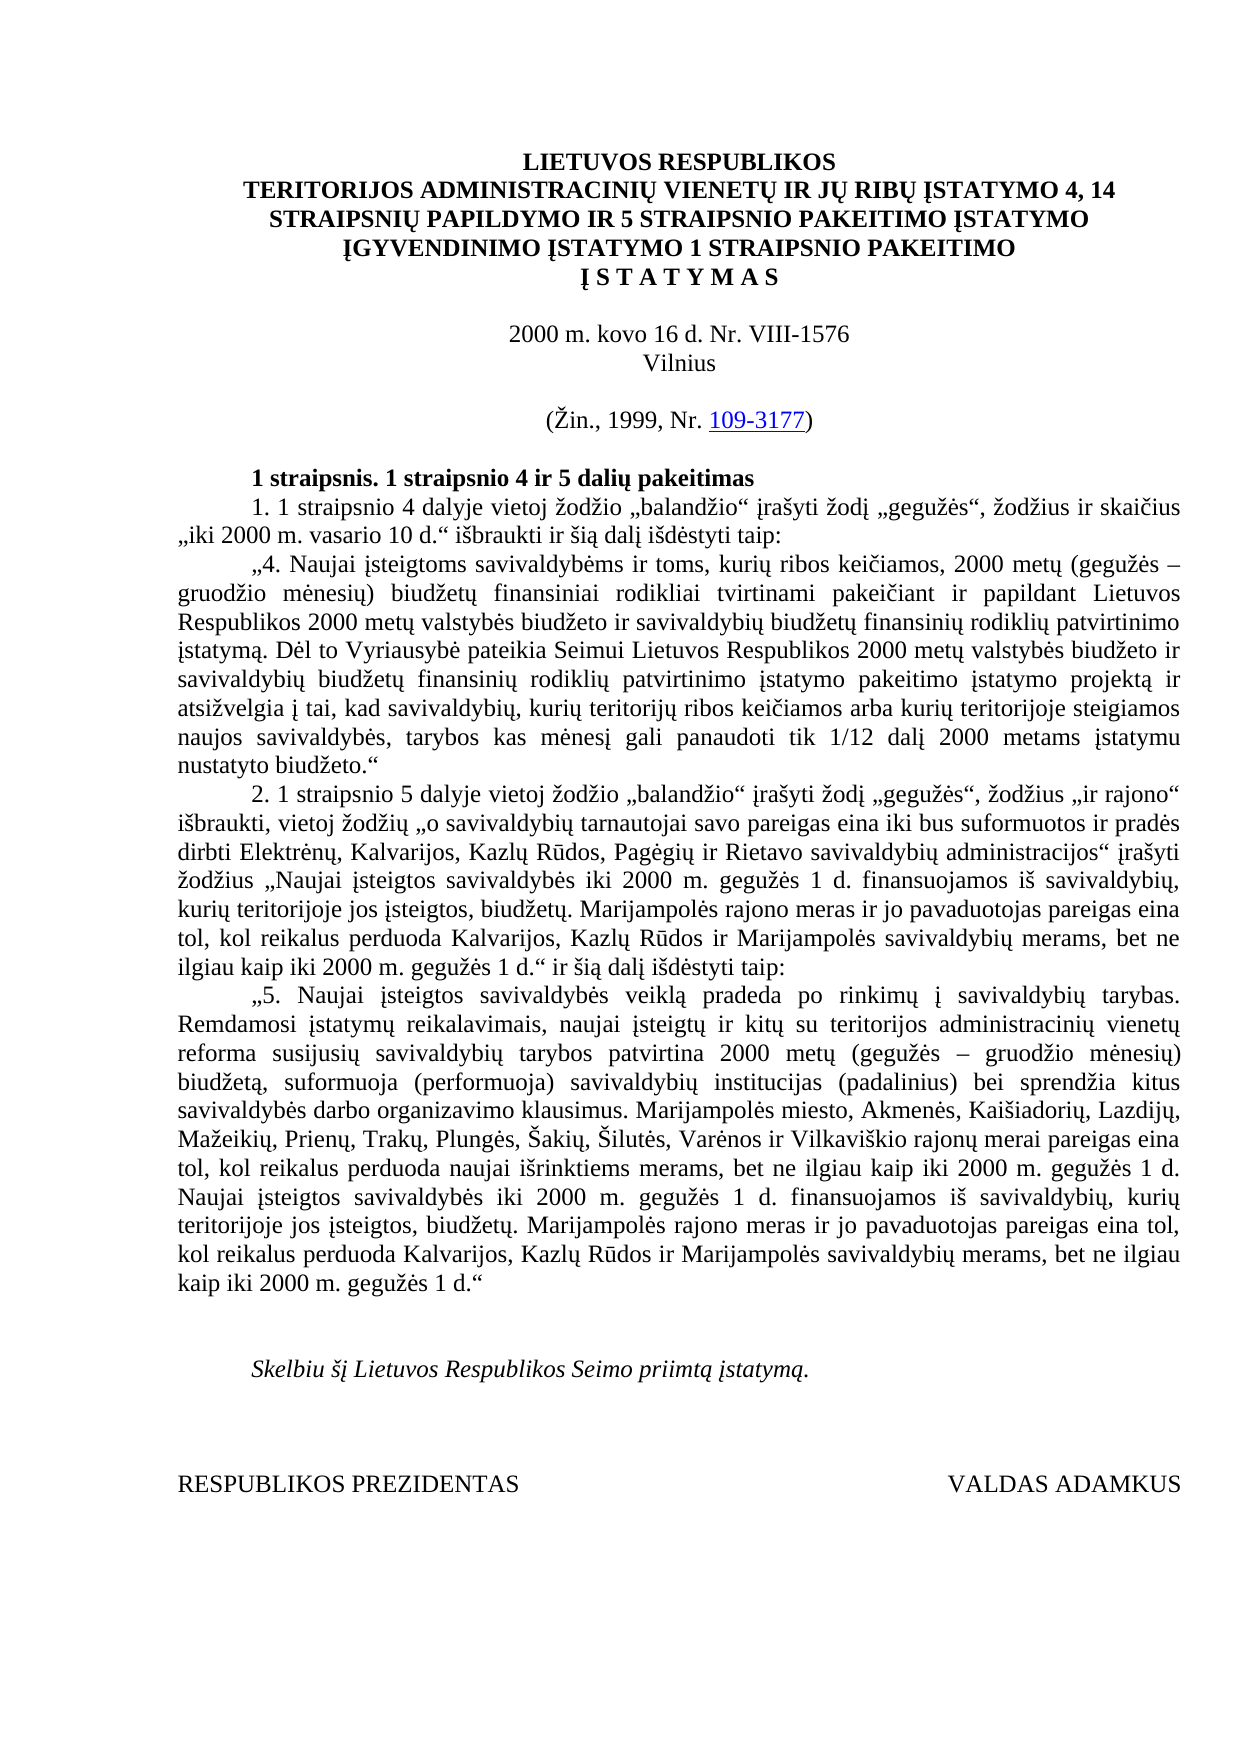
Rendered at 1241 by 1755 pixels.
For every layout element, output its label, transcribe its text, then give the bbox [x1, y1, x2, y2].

text Vilnius [177, 348, 1181, 377]
text Į S T A T Y M A S [177, 262, 1181, 291]
text „4. Naujai įsteigtoms savivaldybėms ir toms, kurių ribos keičiamos, 2000 metų (gegužės – gruodžio mėnesių) biudžetų finansiniai rodikliai tvirtinami pakeičiant ir papildant Lietuvos Respublikos 2000 metų valstybės biudžeto ir savivaldybių biudžetų finansinių rodiklių patvirtinimo įstatymą. Dėl to Vyriausybė pateikia Seimui Lietuvos Respublikos 2000 metų valstybės biudžeto ir savivaldybių biudžetų finansinių rodiklių patvirtinimo įstatymo pakeitimo įstatymo projektą ir atsižvelgia į tai, kad savivaldybių, kurių teritorijų ribos keičiamos arba kurių teritorijoje steigiamos naujos savivaldybės, tarybos kas mėnesį gali panaudoti tik 1/12 dalį 2000 metams įstatymu nustatyto biudžeto.“ [177, 549, 1181, 779]
text 2000 m. kovo 16 d. Nr. VIII-1576 [177, 319, 1181, 348]
text 1 straipsnis. 1 straipsnio 4 ir 5 dalių pakeitimas [177, 463, 1181, 492]
text 1. 1 straipsnio 4 dalyje vietoj žodžio „balandžio“ įrašyti žodį „gegužės“, žodžius ir skaičius „iki 2000 m. vasario 10 d.“ išbraukti ir šią dalį išdėstyti taip: [177, 492, 1181, 549]
text „5. Naujai įsteigtos savivaldybės veiklą pradeda po rinkimų į savivaldybių tarybas. Remdamosi įstatymų reikalavimais, naujai įsteigtų ir kitų su teritorijos administracinių vienetų reforma susijusių savivaldybių tarybos patvirtina 2000 metų (gegužės – gruodžio mėnesių) biudžetą, suformuoja (performuoja) savivaldybių institucijas (padalinius) bei sprendžia kitus savivaldybės darbo organizavimo klausimus. Marijampolės miesto, Akmenės, Kaišiadorių, Lazdijų, Mažeikių, Prienų, Trakų, Plungės, Šakių, Šilutės, Varėnos ir Vilkaviškio rajonų merai pareigas eina tol, kol reikalus perduoda naujai išrinktiems merams, bet ne ilgiau kaip iki 2000 m. gegužės 1 d. Naujai įsteigtos savivaldybės iki 2000 m. gegužės 1 d. finansuojamos iš savivaldybių, kurių teritorijoje jos įsteigtos, biudžetų. Marijampolės rajono meras ir jo pavaduotojas pareigas eina tol, kol reikalus perduoda Kalvarijos, Kazlų Rūdos ir Marijampolės savivaldybių merams, bet ne ilgiau kaip iki 2000 m. gegužės 1 d.“ [177, 981, 1181, 1297]
text RESPUBLIKOS PREZIDENTAS VALDAS ADAMKUS [177, 1469, 1181, 1498]
text 2. 1 straipsnio 5 dalyje vietoj žodžio „balandžio“ įrašyti žodį „gegužės“, žodžius „ir rajono“ išbraukti, vietoj žodžių „o savivaldybių tarnautojai savo pareigas eina iki bus suformuotos ir pradės dirbti Elektrėnų, Kalvarijos, Kazlų Rūdos, Pagėgių ir Rietavo savivaldybių administracijos“ įrašyti žodžius „Naujai įsteigtos savivaldybės iki 2000 m. gegužės 1 d. finansuojamos iš savivaldybių, kurių teritorijoje jos įsteigtos, biudžetų. Marijampolės rajono meras ir jo pavaduotojas pareigas eina tol, kol reikalus perduoda Kalvarijos, Kazlų Rūdos ir Marijampolės savivaldybių merams, bet ne ilgiau kaip iki 2000 m. gegužės 1 d.“ ir šią dalį išdėstyti taip: [177, 779, 1181, 981]
text TERITORIJOS ADMINISTRACINIŲ VIENETŲ IR JŲ RIBŲ ĮSTATYMO 4, 14 STRAIPSNIŲ PAPILDYMO IR 5 STRAIPSNIO PAKEITIMO ĮSTATYMO ĮGYVENDINIMO ĮSTATYMO 1 STRAIPSNIO PAKEITIMO [177, 176, 1181, 262]
text (Žin., 1999, Nr. 109-3177) [177, 406, 1181, 434]
text LIETUVOS RESPUBLIKOS [177, 147, 1181, 176]
text Skelbiu šį Lietuvos Respublikos Seimo priimtą įstatymą. [177, 1354, 1181, 1383]
